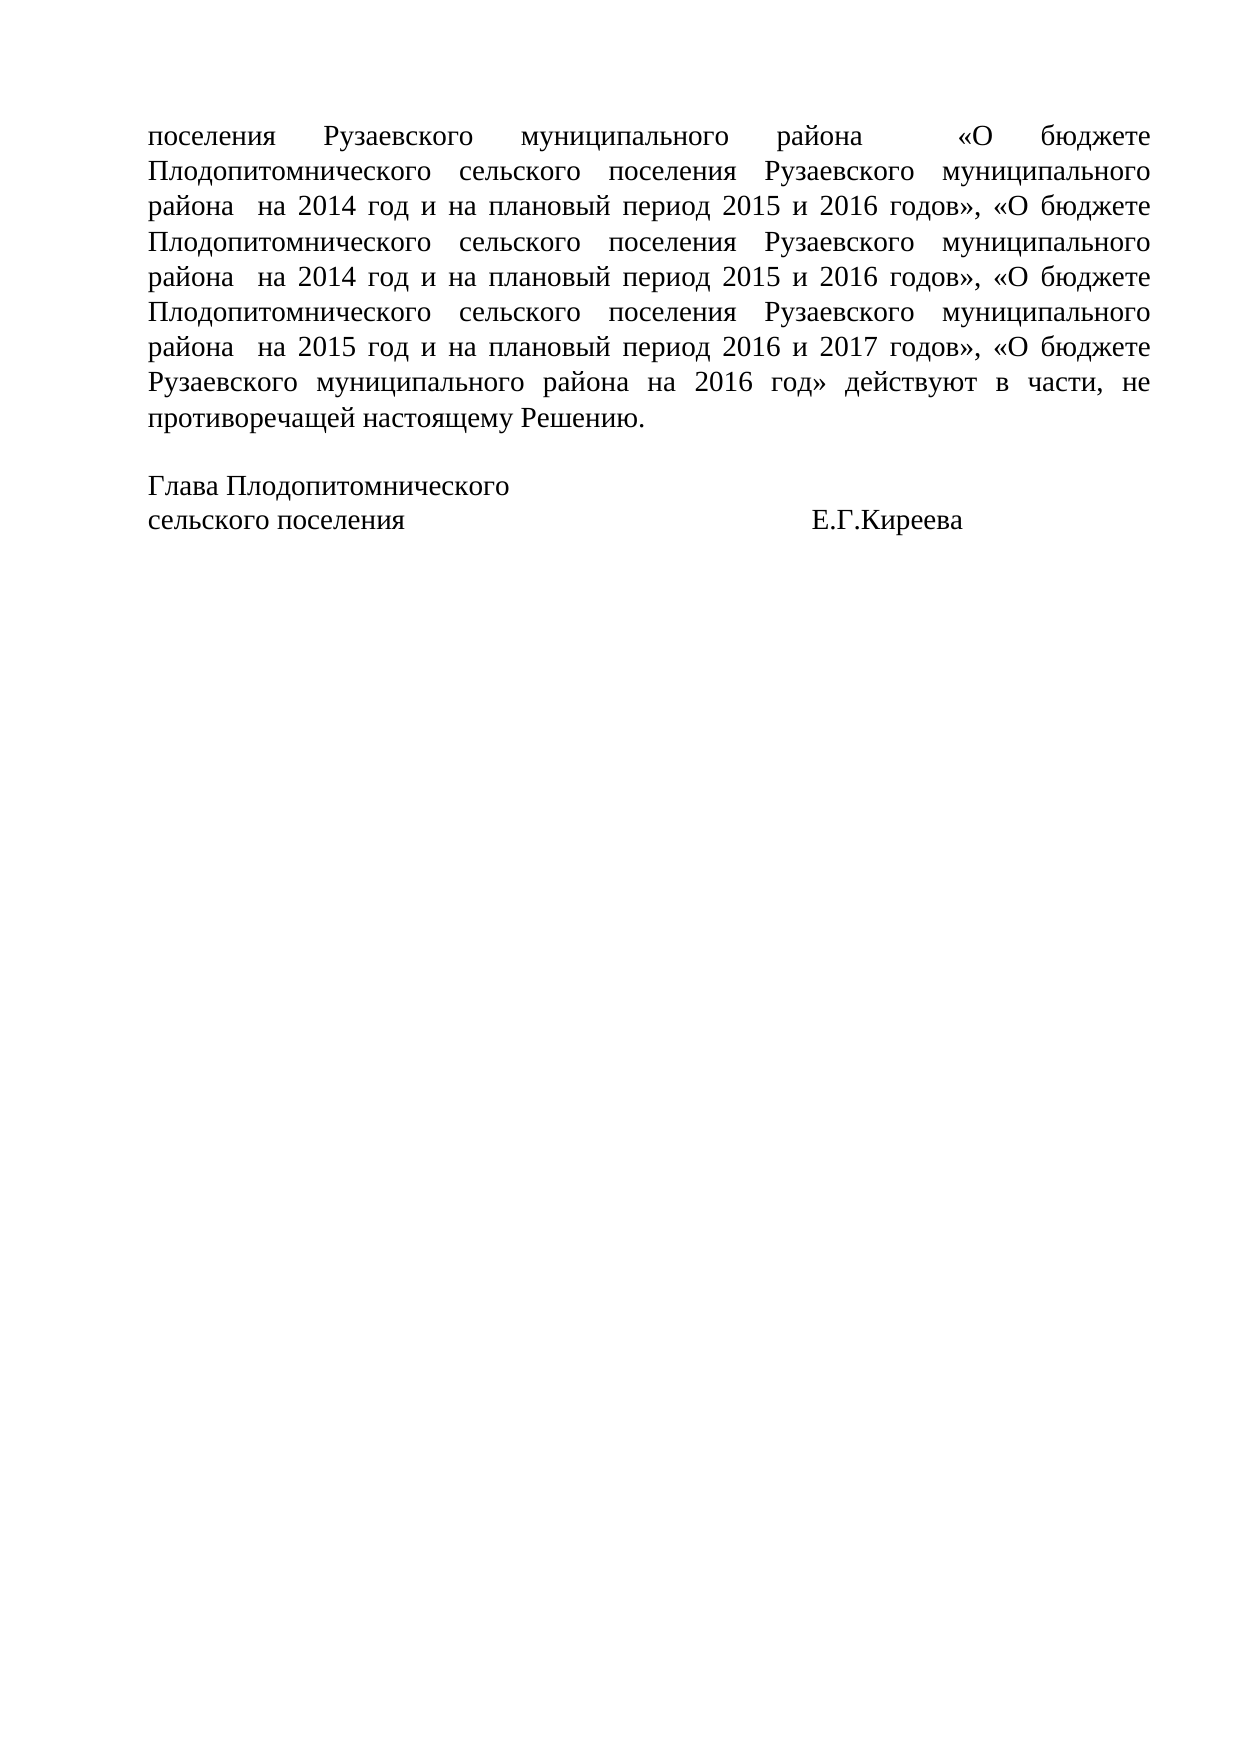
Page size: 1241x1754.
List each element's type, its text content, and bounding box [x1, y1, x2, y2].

text сельского поселения Е.Г.Киреева [148, 502, 1152, 536]
text Глава Плодопитомнического [148, 468, 1152, 502]
text поселения Рузаевского муниципального района «О бюджете Плодопитомнического сельского поселения Рузаевского муниципального района на 2014 год и на плановый период 2015 и 2016 годов», «О бюджете Плодопитомнического сельского поселения Рузаевского муниципального района на 2014 год и на плановый период 2015 и 2016 годов», «О бюджете Плодопитомнического сельского поселения Рузаевского муниципального района на 2015 год и на плановый период 2016 и 2017 годов», «О бюджете Рузаевского муниципального района на 2016 год» действуют в части, не противоречащей настоящему Решению. [148, 118, 1152, 433]
